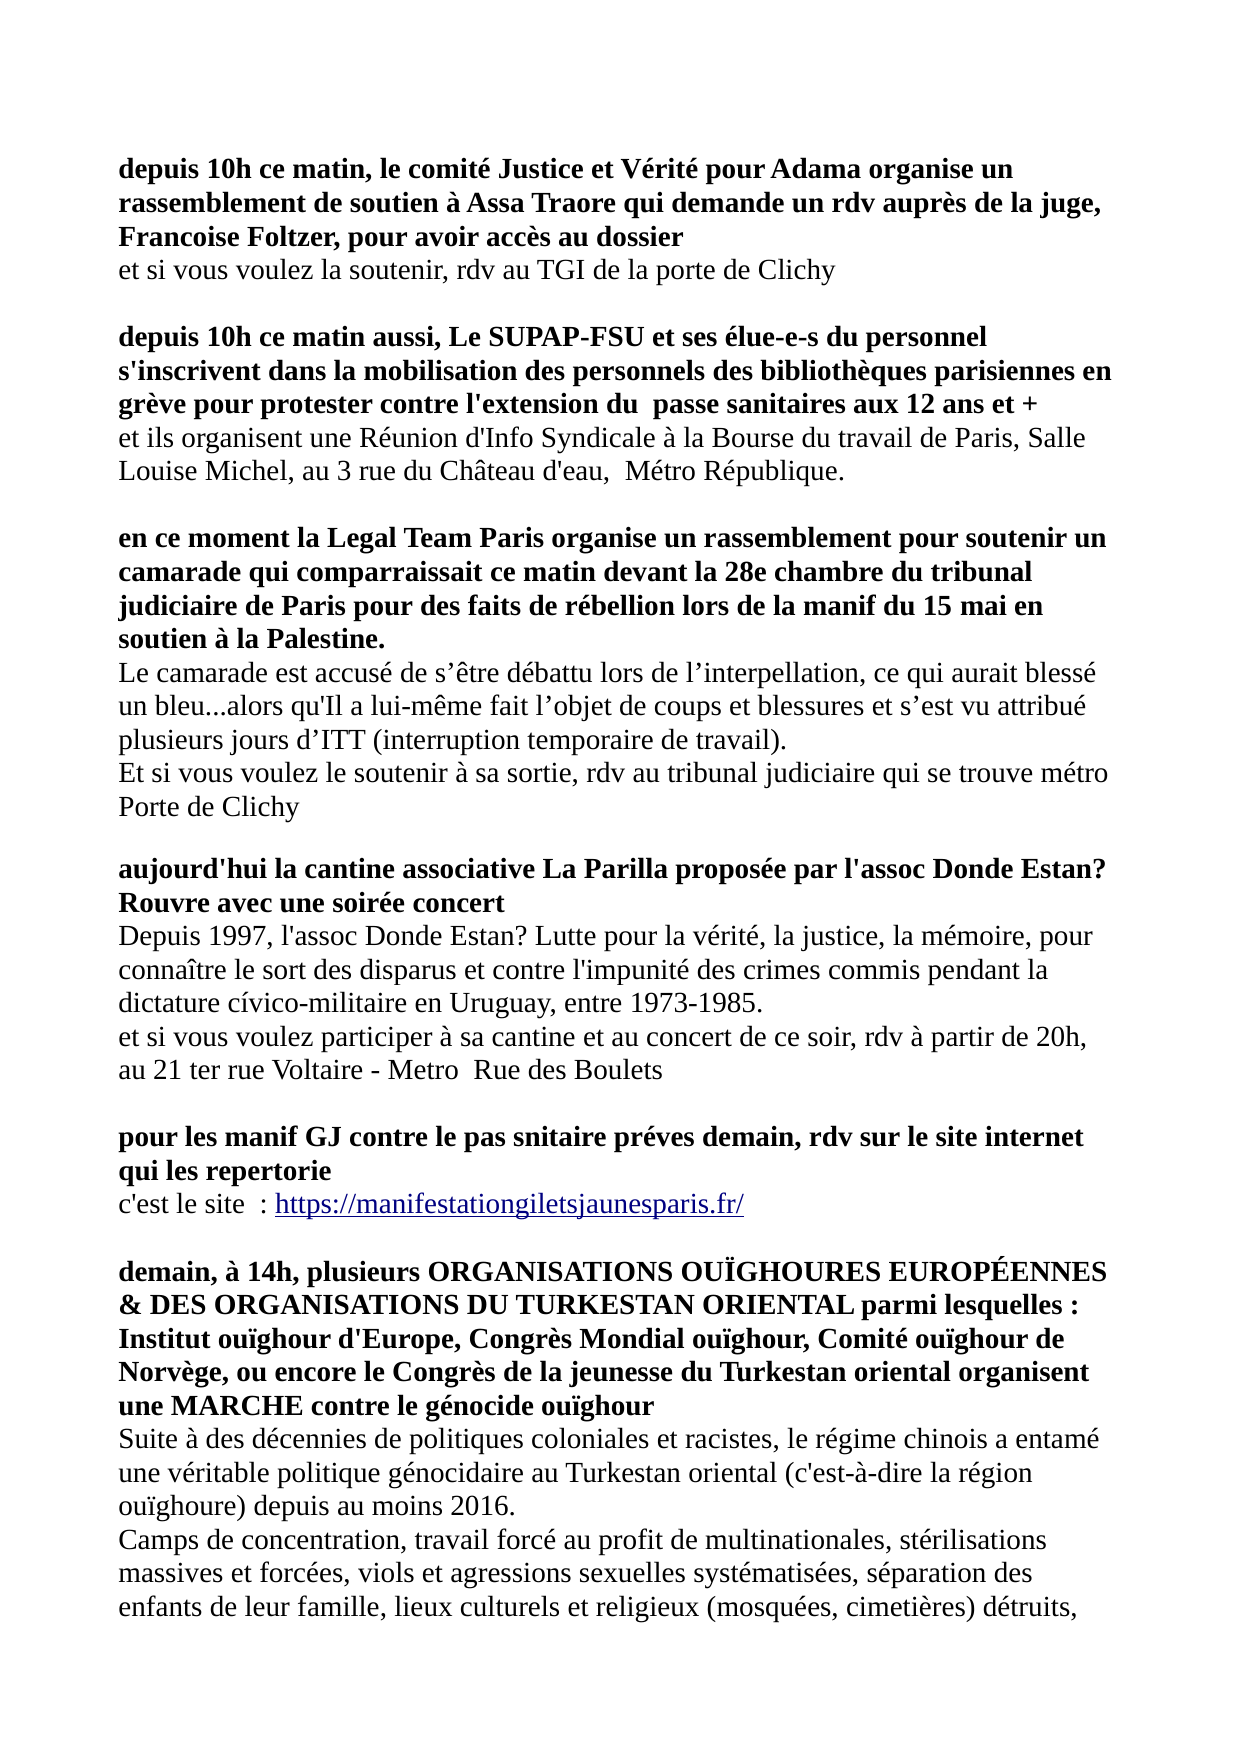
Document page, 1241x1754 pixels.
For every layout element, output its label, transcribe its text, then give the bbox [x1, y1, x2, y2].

text aujourd'hui la cantine associative La Parilla proposée par l'assoc Donde Estan? Rouvre avec une soirée concert [118, 851, 1122, 918]
text Depuis 1997, l'assoc Donde Estan? Lutte pour la vérité, la justice, la mémoire, pour connaître le sort des disparus et contre l'impunité des crimes commis pendant la dictature cívico-militaire en Uruguay, entre 1973-1985. [118, 918, 1122, 1019]
text Le camarade est accusé de s’être débattu lors de l’interpellation, ce qui aurait blessé un bleu...alors qu'Il a lui-même fait l’objet de coups et blessures et s’est vu attribué plusieurs jours d’ITT (interruption temporaire de travail). Et si vous voulez le soutenir à sa sortie, rdv au tribunal judiciaire qui se trouve métro Porte de Clichy [118, 655, 1122, 822]
text et si vous voulez participer à sa cantine et au concert de ce soir, rdv à partir de 20h, au 21 ter rue Voltaire - Metro Rue des Boulets [118, 1019, 1122, 1086]
text demain, à 14h, plusieurs ORGANISATIONS OUÏGHOURES EUROPÉENNES & DES ORGANISATIONS DU TURKESTAN ORIENTAL parmi lesquelles : Institut ouïghour d'Europe, Congrès Mondial ouïghour, Comité ouïghour de Norvège, ou encore le Congrès de la jeunesse du Turkestan oriental organisent une MARCHE contre le génocide ouïghour [118, 1254, 1122, 1421]
text Suite à des décennies de politiques coloniales et racistes, le régime chinois a entamé une véritable politique génocidaire au Turkestan oriental (c'est-à-dire la région ouïghoure) depuis au moins 2016. [118, 1421, 1122, 1522]
text et ils organisent une Réunion d'Info Syndicale à la Bourse du travail de Paris, Salle Louise Michel, au 3 rue du Château d'eau, Métro République. [118, 420, 1122, 487]
text depuis 10h ce matin aussi, Le SUPAP-FSU et ses élue-e-s du personnel s'inscrivent dans la mobilisation des personnels des bibliothèques parisiennes en grève pour protester contre l'extension du passe sanitaires aux 12 ans et + [118, 319, 1122, 420]
text Camps de concentration, travail forcé au profit de multinationales, stérilisations massives et forcées, viols et agressions sexuelles systématisées, séparation des enfants de leur famille, lieux culturels et religieux (mosquées, cimetières) détruits, [118, 1522, 1122, 1623]
text pour les manif GJ contre le pas snitaire préves demain, rdv sur le site internet qui les repertorie [118, 1119, 1122, 1187]
text et si vous voulez la soutenir, rdv au TGI de la porte de Clichy [118, 252, 1122, 286]
text depuis 10h ce matin, le comité Justice et Vérité pour Adama organise un rassemblement de soutien à Assa Traore qui demande un rdv auprès de la juge, Francoise Foltzer, pour avoir accès au dossier [118, 118, 1122, 252]
text en ce moment la Legal Team Paris organise un rassemblement pour soutenir un camarade qui comparraissait ce matin devant la 28e chambre du tribunal judiciaire de Paris pour des faits de rébellion lors de la manif du 15 mai en soutien à la Palestine. [118, 521, 1122, 655]
text c'est le site : https://manifestationgiletsjaunesparis.fr/ [118, 1187, 1122, 1220]
